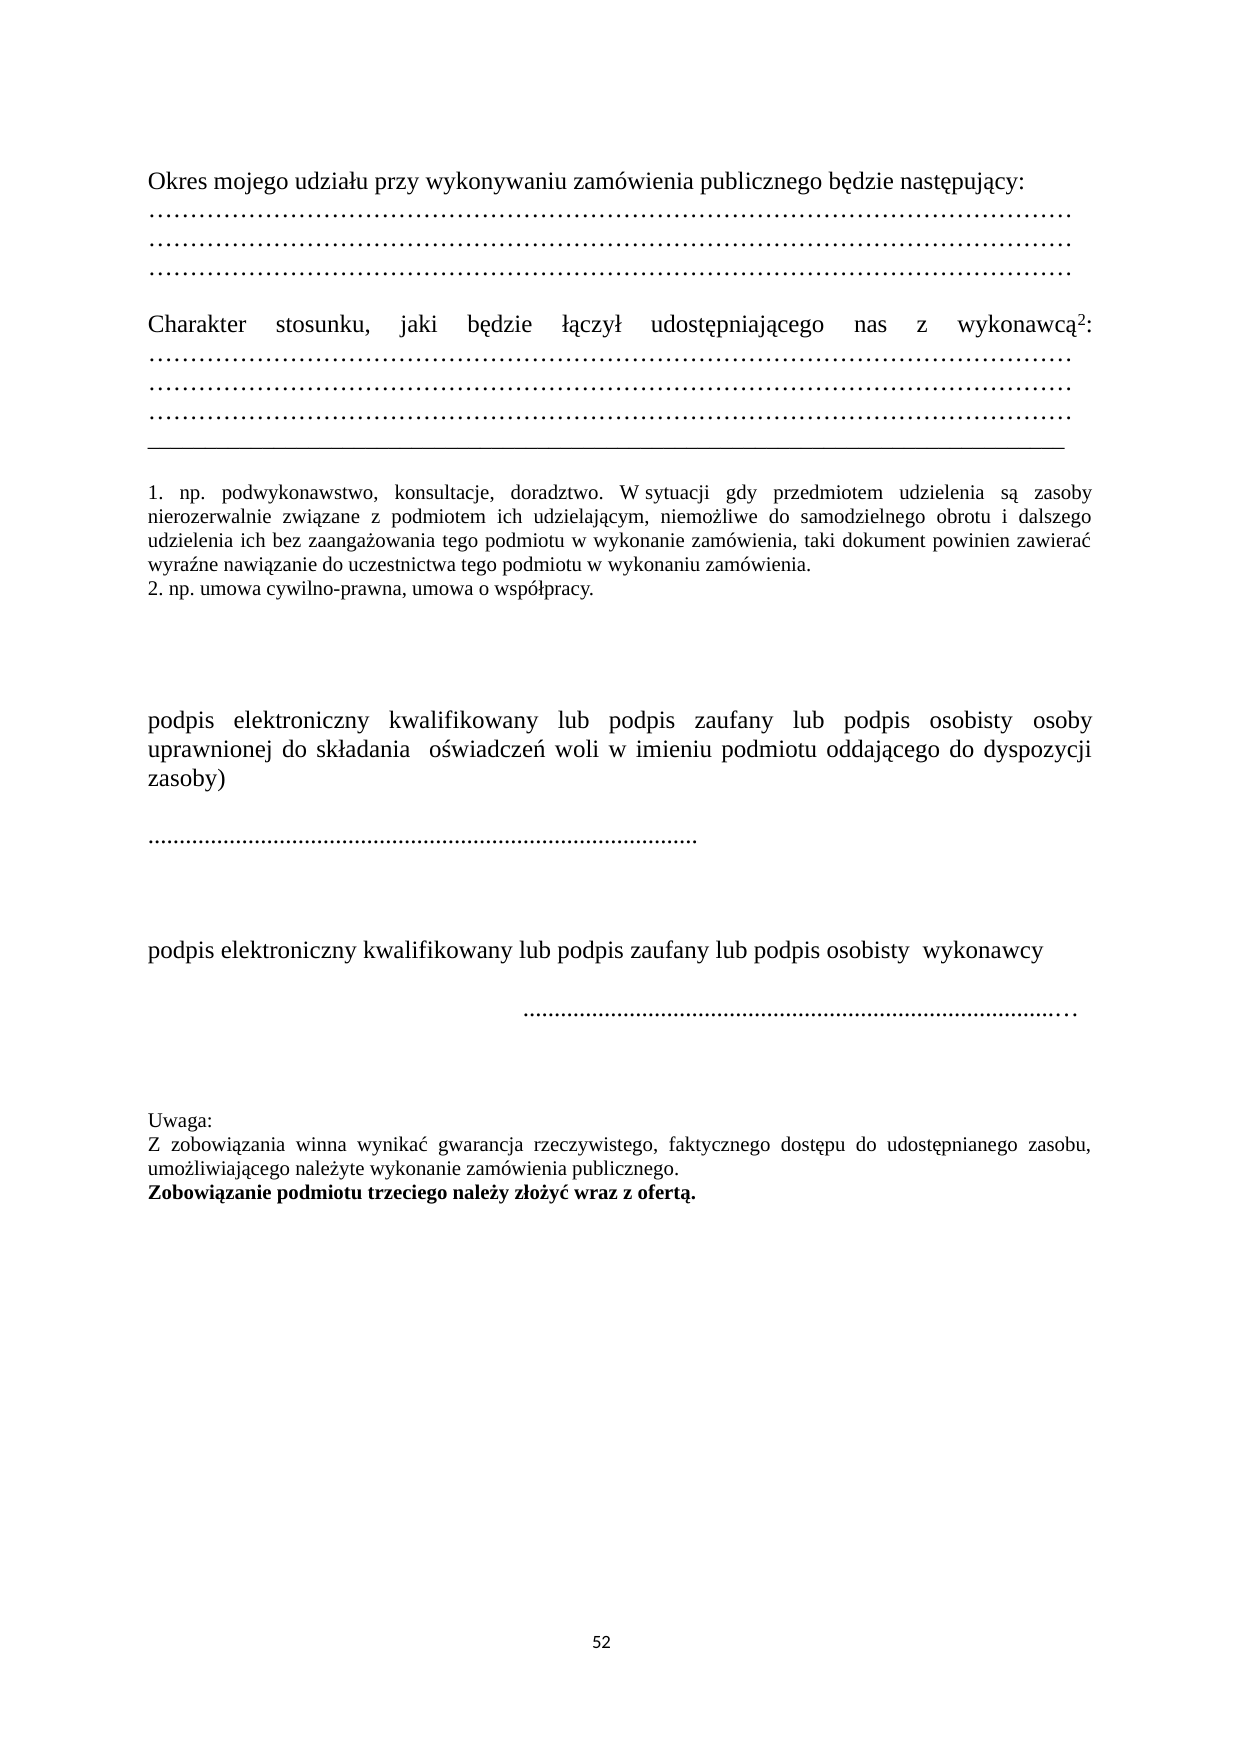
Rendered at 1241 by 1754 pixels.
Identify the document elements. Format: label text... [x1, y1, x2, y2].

text podpis elektroniczny kwalifikowany lub podpis zaufany lub podpis osobisty osoby uprawnionej do składania oświadczeń woli w imieniu podmiotu oddającego do dyspozycji zasoby) [148, 706, 1093, 792]
text ________________________________________________________________________________ [148, 424, 1093, 451]
text ........................................................................................ [148, 821, 1093, 849]
text Z zobowiązania winna wynikać gwarancja rzeczywistego, faktycznego dostępu do udostępnianego zasobu, umożliwiającego należyte wykonanie zamówienia publicznego. [148, 1132, 1093, 1180]
text ………………………………………………………………………………………………… [148, 367, 1093, 396]
text Charakter stosunku, jaki będzie łączył udostępniającego nas z wykonawcą2: ………………………………………………………………………………………………… [148, 309, 1093, 367]
text Zobowiązanie podmiotu trzeciego należy złożyć wraz z ofertą. [148, 1180, 1093, 1204]
text ………………………………………………………………………………………………… [148, 223, 1093, 252]
text 1. np. podwykonawstwo, konsultacje, doradztwo. W sytuacji gdy przedmiotem udzielenia są zasoby nierozerwalnie związane z podmiotem ich udzielającym, niemożliwe do samodzielnego obrotu i dalszego udzielenia ich bez zaangażowania tego podmiotu w wykonanie zamówienia, taki dokument powinien zawierać wyraźne nawiązanie do uczestnictwa tego podmiotu w wykonaniu zamówienia. [148, 480, 1093, 576]
text ………………………………………………………………………………………………… [148, 194, 1093, 223]
text 2. np. umowa cywilno-prawna, umowa o współpracy. [148, 576, 1093, 600]
text ………………………………………………………………………………………………… [148, 396, 1093, 424]
text .....................................................................................… [148, 993, 1093, 1022]
text Uwaga: [148, 1108, 1093, 1132]
text ………………………………………………………………………………………………… [148, 252, 1093, 281]
text Okres mojego udziału przy wykonywaniu zamówienia publicznego będzie następujący: [148, 166, 1093, 194]
text podpis elektroniczny kwalifikowany lub podpis zaufany lub podpis osobisty wykonawcy [148, 936, 1093, 964]
